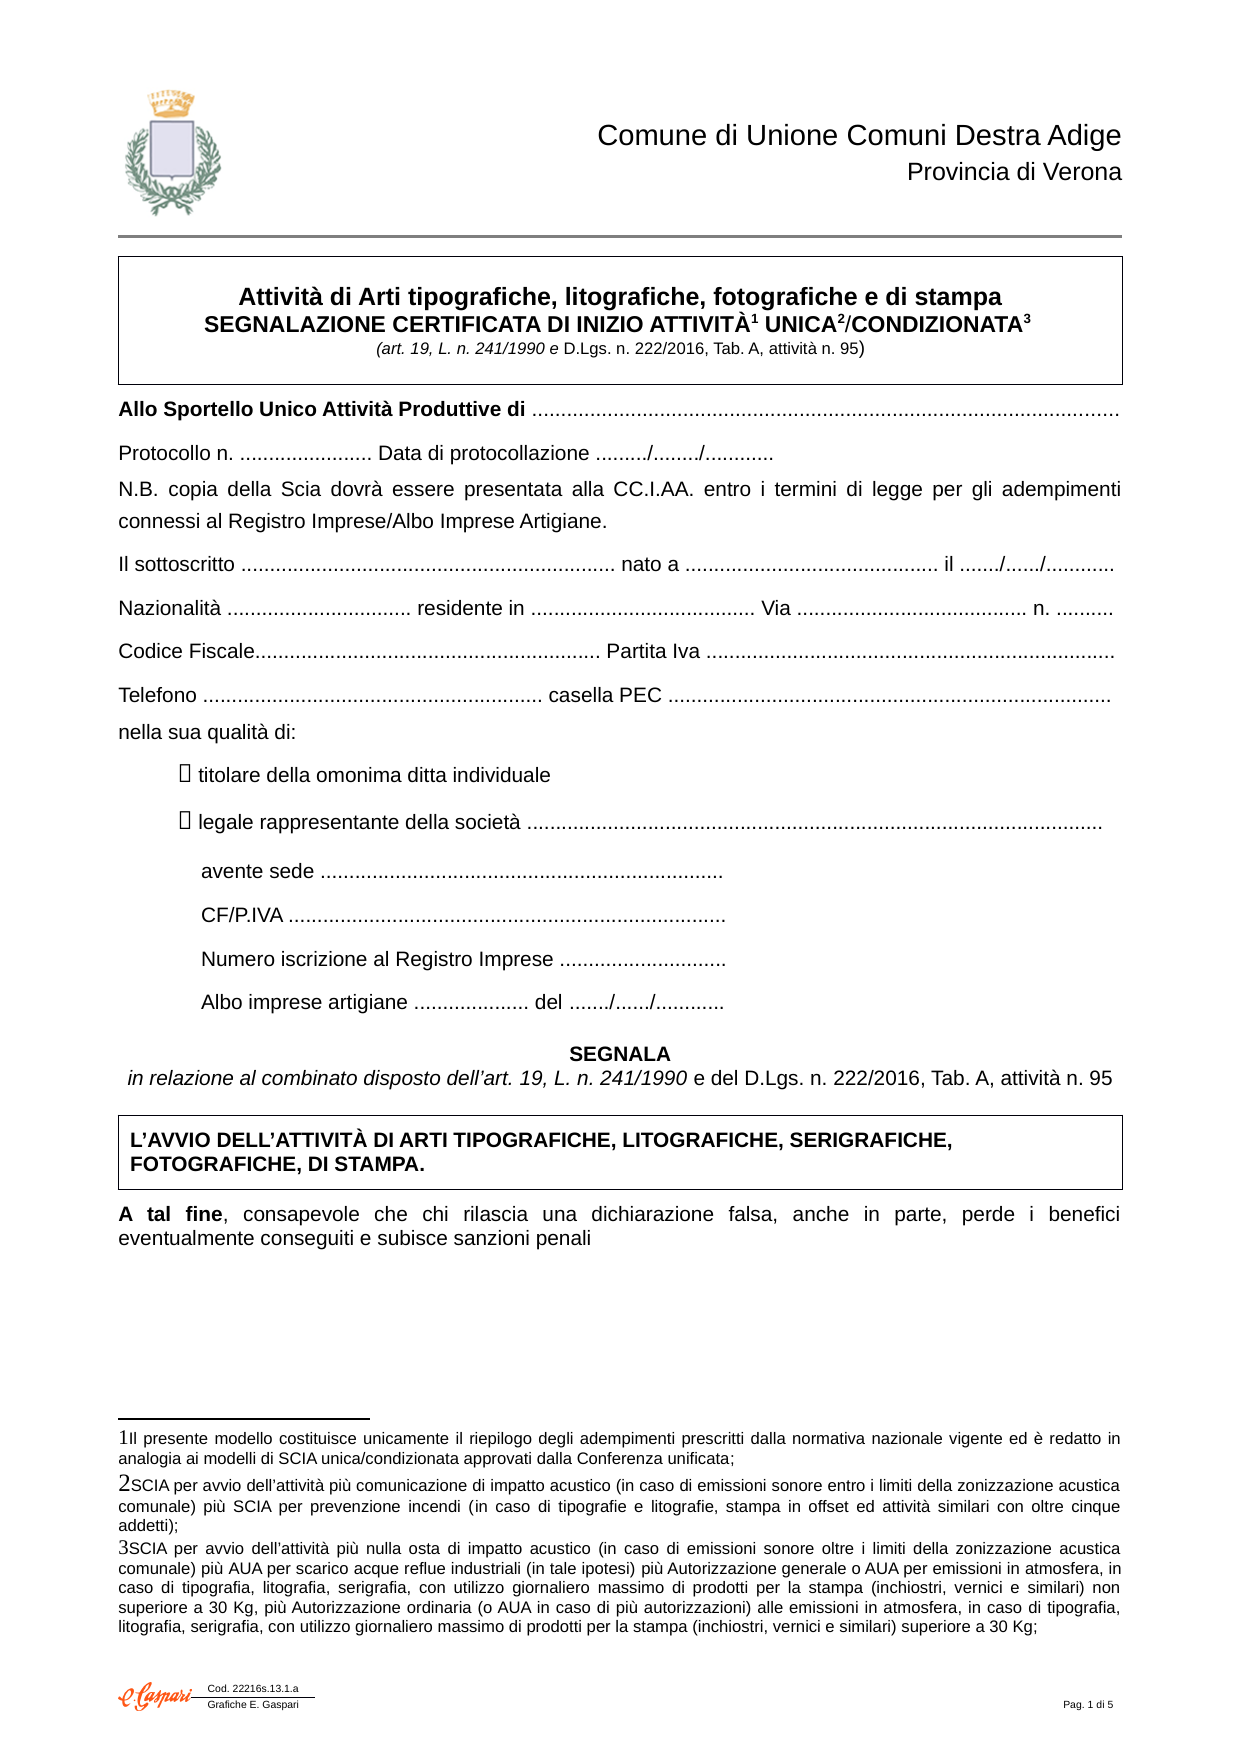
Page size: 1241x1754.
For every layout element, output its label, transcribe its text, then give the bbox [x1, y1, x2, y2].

text A tal fine, consapevole che chi rilascia una dichiarazione falsa, anche in parte, perde i benefici eventualmente conseguiti e subisce sanzioni penali [118, 1202, 1122, 1250]
text avente sede ...................................................................... [201, 859, 1122, 883]
text in relazione al combinato disposto dell’art. 19, L. n. 241/1990 e del D.Lgs. n. 222/2016, Tab. A, attività n. 95 [118, 1066, 1122, 1089]
picture [122, 185, 224, 219]
text Comune di Unione Comuni Destra Adige [118, 118, 1122, 152]
text Protocollo n. ....................... Data di protocollazione ........./......../............ [118, 441, 1122, 465]
text Il sottoscritto ................................................................. nato a ............................................ il ......./....../............ [118, 552, 1122, 576]
text Telefono ........................................................... casella PEC ............................................................................. [118, 683, 1122, 707]
text  titolare della omonima ditta individuale [177, 756, 1122, 790]
text Provincia di Verona [118, 157, 1122, 185]
text Allo Sportello Unico Attività Produttive di [118, 397, 1122, 421]
text Albo imprese artigiane .................... del ......./....../............ [201, 990, 1122, 1014]
text CF/P.IVA ............................................................................ [201, 903, 1122, 927]
text Nazionalità ................................ residente in ....................................... Via ........................................ n. .......... [118, 596, 1122, 620]
text  legale rappresentante della società .................................................................................................... [177, 802, 1122, 837]
text SEGNALA [118, 1042, 1122, 1066]
text Codice Fiscale............................................................ Partita Iva ....................................................................... [118, 639, 1122, 663]
text N.B. copia della Scia dovrà essere presentata alla CC.I.AA. entro i termini di legge per gli adempimenti connessi al Registro Imprese/Albo Imprese Artigiane. [118, 477, 1122, 532]
picture [118, 1682, 192, 1711]
picture [122, 152, 224, 157]
picture [122, 87, 224, 118]
text Numero iscrizione al Registro Imprese ............................. [201, 947, 1122, 971]
table_header L’AVVIO DELL’ATTIVITÀ DI ARTI TIPOGRAFICHE, LITOGRAFICHE, SERIGRAFICHE, FOTOGRAFICHE, DI STAMPA. [119, 1116, 1122, 1188]
text nella sua qualità di: [118, 719, 1122, 743]
table_header Attività di Arti tipografiche, litografiche, fotografiche e di stampa SEGNALAZIONE CERTIFICATA DI INIZIO ATTIVITÀ UNICA/CONDIZIONATA (art. 19, L. n. 241/1990 e D.Lgs. n. 222/2016, Tab. A, attività n. 95) [119, 257, 1122, 384]
